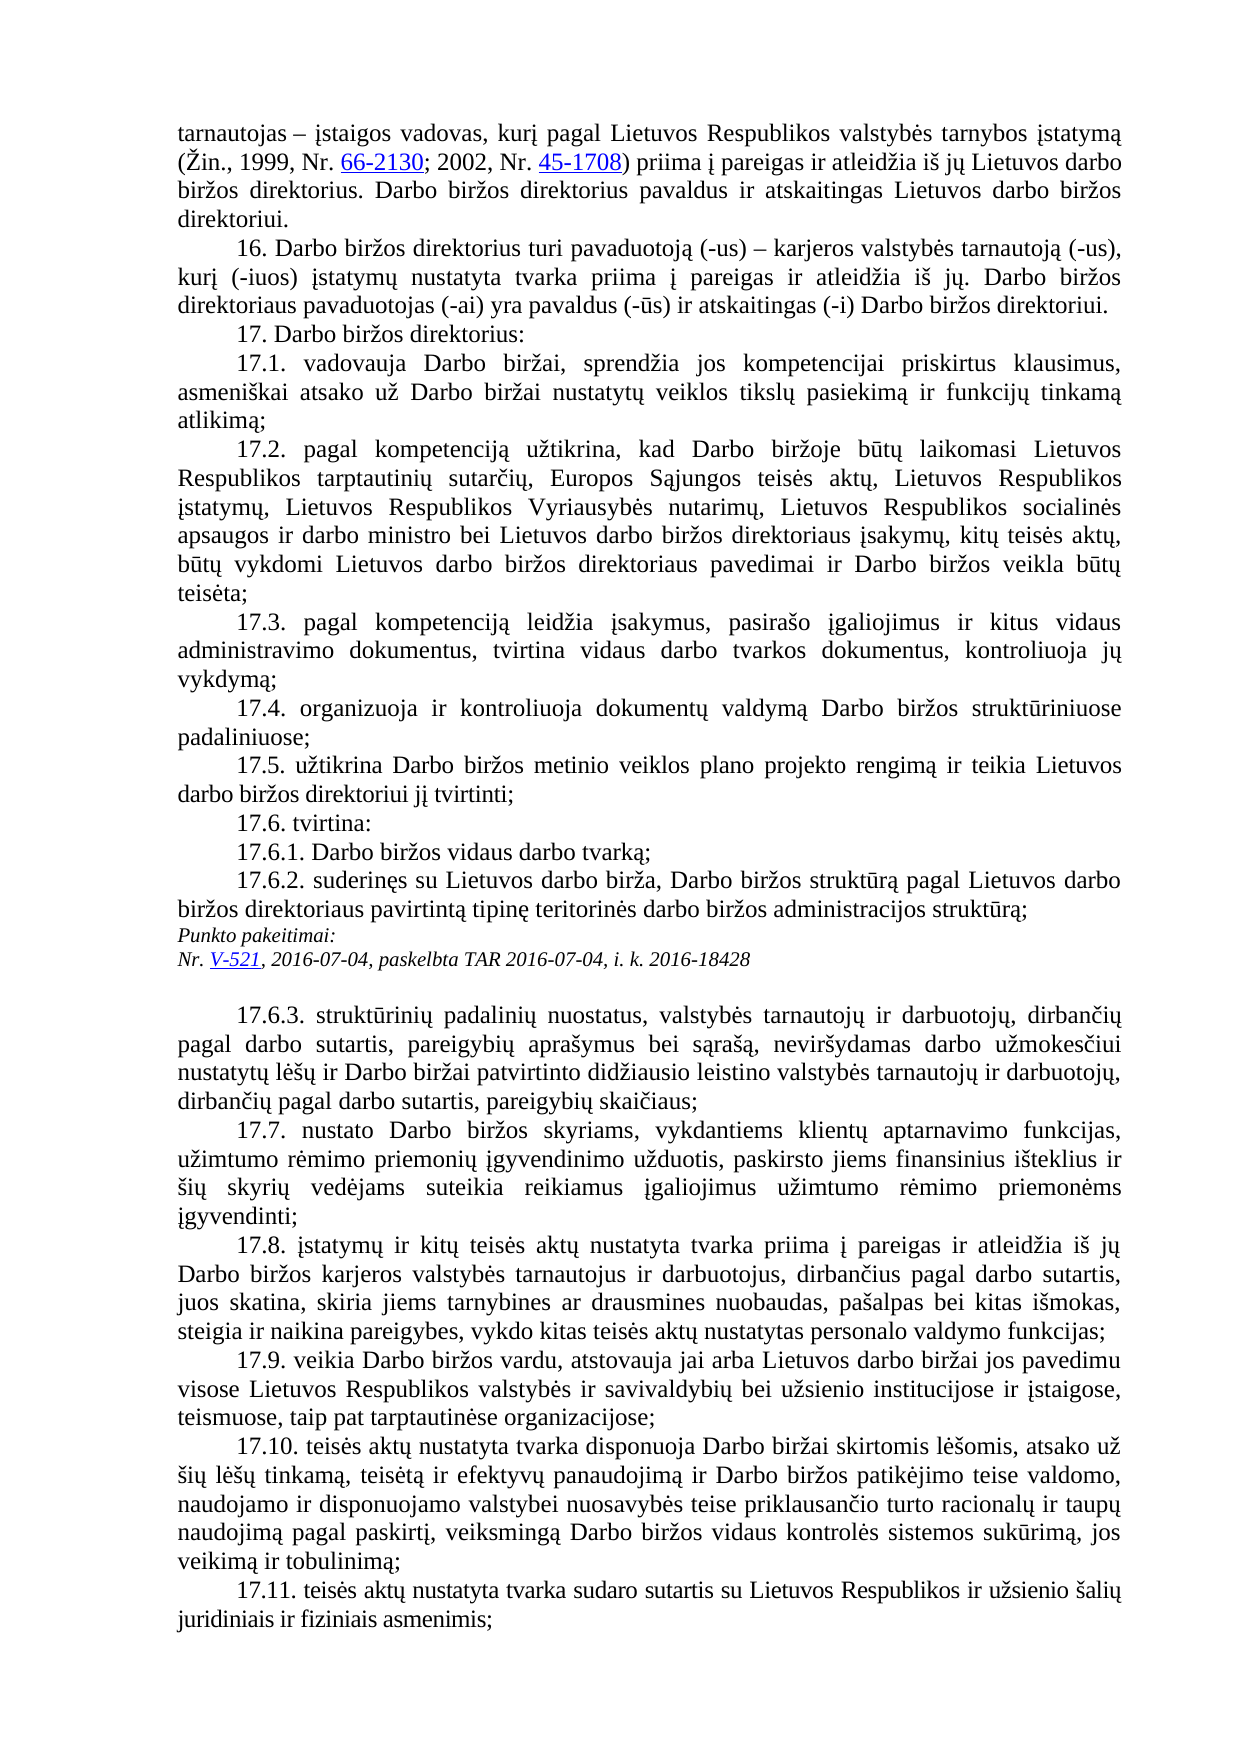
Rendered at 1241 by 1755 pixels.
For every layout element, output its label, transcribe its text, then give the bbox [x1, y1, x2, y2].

text 17.1. vadovauja Darbo biržai, sprendžia jos kompetencijai priskirtus klausimus, asmeniškai atsako už Darbo biržai nustatytų veiklos tikslų pasiekimą ir funkcijų tinkamą atlikimą; [177, 348, 1122, 434]
text 17.9. veikia Darbo biržos vardu, atstovauja jai arba Lietuvos darbo biržai jos pavedimu visose Lietuvos Respublikos valstybės ir savivaldybių bei užsienio institucijose ir įstaigose, teismuose, taip pat tarptautinėse organizacijose; [177, 1345, 1122, 1431]
text Nr. V-521, 2016-07-04, paskelbta TAR 2016-07-04, i. k. 2016-18428 [177, 947, 1122, 971]
text 17.6.2. suderinęs su Lietuvos darbo birža, Darbo biržos struktūrą pagal Lietuvos darbo biržos direktoriaus pavirtintą tipinę teritorinės darbo biržos administracijos struktūrą; [177, 866, 1122, 923]
text 17.6.3. struktūrinių padalinių nuostatus, valstybės tarnautojų ir darbuotojų, dirbančių pagal darbo sutartis, pareigybių aprašymus bei sąrašą, neviršydamas darbo užmokesčiui nustatytų lėšų ir Darbo biržai patvirtinto didžiausio leistino valstybės tarnautojų ir darbuotojų, dirbančių pagal darbo sutartis, pareigybių skaičiaus; [177, 1000, 1122, 1115]
text 17.3. pagal kompetenciją leidžia įsakymus, pasirašo įgaliojimus ir kitus vidaus administravimo dokumentus, tvirtina vidaus darbo tvarkos dokumentus, kontroliuoja jų vykdymą; [177, 607, 1122, 693]
text 17.7. nustato Darbo biržos skyriams, vykdantiems klientų aptarnavimo funkcijas, užimtumo rėmimo priemonių įgyvendinimo užduotis, paskirsto jiems finansinius išteklius ir šių skyrių vedėjams suteikia reikiamus įgaliojimus užimtumo rėmimo priemonėms įgyvendinti; [177, 1115, 1122, 1230]
text 17.10. teisės aktų nustatyta tvarka disponuoja Darbo biržai skirtomis lėšomis, atsako už šių lėšų tinkamą, teisėtą ir efektyvų panaudojimą ir Darbo biržos patikėjimo teise valdomo, naudojamo ir disponuojamo valstybei nuosavybės teise priklausančio turto racionalų ir taupų naudojimą pagal paskirtį, veiksmingą Darbo biržos vidaus kontrolės sistemos sukūrimą, jos veikimą ir tobulinimą; [177, 1431, 1122, 1575]
text 17. Darbo biržos direktorius: [177, 319, 1122, 348]
text 17.11. teisės aktų nustatyta tvarka sudaro sutartis su Lietuvos Respublikos ir užsienio šalių juridiniais ir fiziniais asmenimis; [177, 1575, 1122, 1632]
text 17.6.1. Darbo biržos vidaus darbo tvarką; [177, 837, 1122, 866]
text 17.4. organizuoja ir kontroliuoja dokumentų valdymą Darbo biržos struktūriniuose padaliniuose; [177, 693, 1122, 751]
text Punkto pakeitimai: [177, 923, 1122, 947]
text 17.6. tvirtina: [177, 808, 1122, 837]
text 17.2. pagal kompetenciją užtikrina, kad Darbo biržoje būtų laikomasi Lietuvos Respublikos tarptautinių sutarčių, Europos Sąjungos teisės aktų, Lietuvos Respublikos įstatymų, Lietuvos Respublikos Vyriausybės nutarimų, Lietuvos Respublikos socialinės apsaugos ir darbo ministro bei Lietuvos darbo biržos direktoriaus įsakymų, kitų teisės aktų, būtų vykdomi Lietuvos darbo biržos direktoriaus pavedimai ir Darbo biržos veikla būtų teisėta; [177, 434, 1122, 607]
text 17.5. užtikrina Darbo biržos metinio veiklos plano projekto rengimą ir teikia Lietuvos darbo biržos direktoriui jį tvirtinti; [177, 751, 1122, 808]
text 17.8. įstatymų ir kitų teisės aktų nustatyta tvarka priima į pareigas ir atleidžia iš jų Darbo biržos karjeros valstybės tarnautojus ir darbuotojus, dirbančius pagal darbo sutartis, juos skatina, skiria jiems tarnybines ar drausmines nuobaudas, pašalpas bei kitas išmokas, steigia ir naikina pareigybes, vykdo kitas teisės aktų nustatytas personalo valdymo funkcijas; [177, 1230, 1122, 1345]
text 16. Darbo biržos direktorius turi pavaduotoją (-us) – karjeros valstybės tarnautoją (-us), kurį (-iuos) įstatymų nustatyta tvarka priima į pareigas ir atleidžia iš jų. Darbo biržos direktoriaus pavaduotojas (-ai) yra pavaldus (-ūs) ir atskaitingas (-i) Darbo biržos direktoriui. [177, 233, 1122, 319]
text tarnautojas – įstaigos vadovas, kurį pagal Lietuvos Respublikos valstybės tarnybos įstatymą (Žin., 1999, Nr. 66-2130; 2002, Nr. 45-1708) priima į pareigas ir atleidžia iš jų Lietuvos darbo biržos direktorius. Darbo biržos direktorius pavaldus ir atskaitingas Lietuvos darbo biržos direktoriui. [177, 118, 1122, 233]
